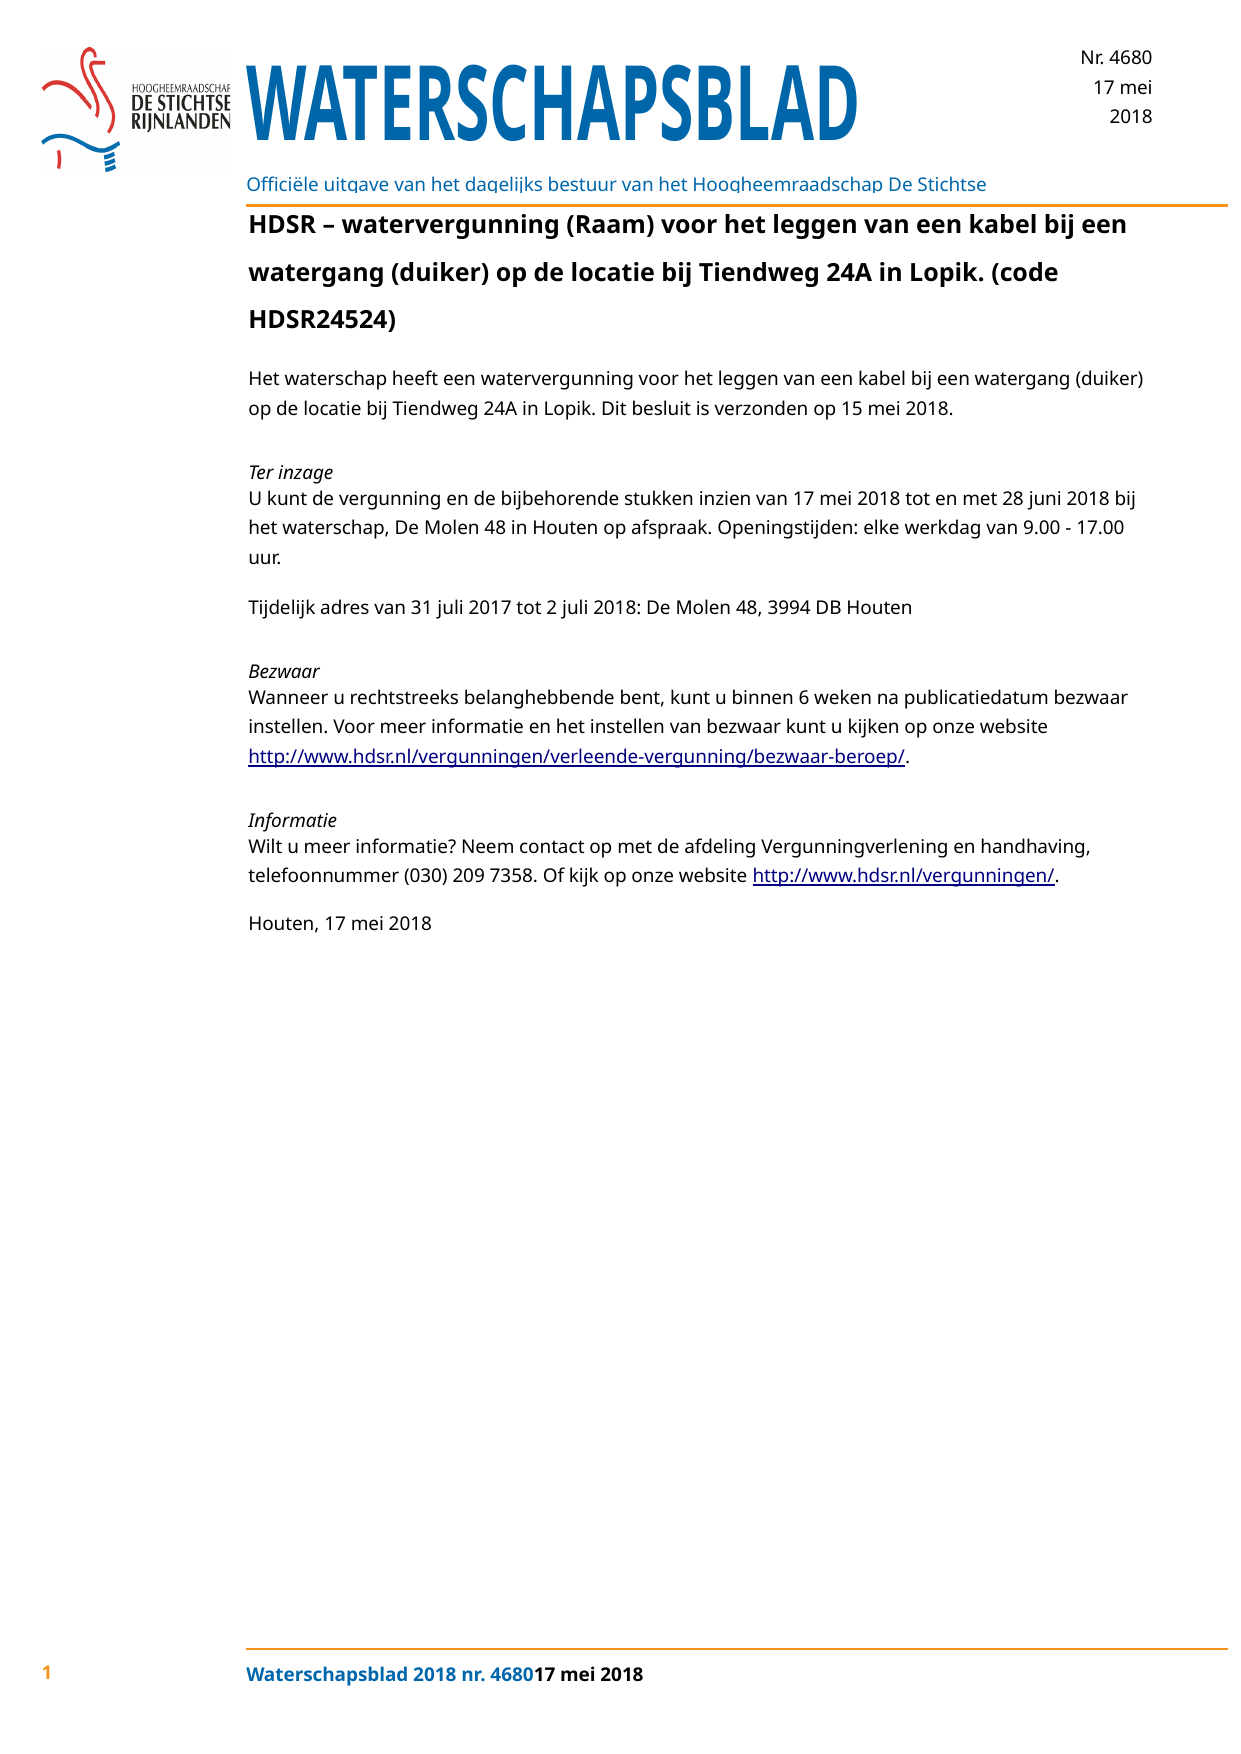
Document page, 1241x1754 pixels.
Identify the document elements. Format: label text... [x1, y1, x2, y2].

text Wilt u meer informatie? Neem contact op met de afdeling Vergunningverlening en handhaving, telefoonnummer (030) 209 7358. Of kijk op onze website http://www.hdsr.nl/vergunningen/. [248, 833, 1152, 888]
text Bezwaar [248, 658, 1152, 684]
text Informatie [248, 807, 1152, 833]
picture [41, 47, 231, 172]
text U kunt de vergunning en de bijbehorende stukken inzien van 17 mei 2018 tot en met 28 juni 2018 bij het waterschap, De Molen 48 in Houten op afspraak. Openingstijden: elke werkdag van 9.00 - 17.00 uur. [248, 485, 1152, 570]
text Wanneer u rechtstreeks belanghebbende bent, kunt u binnen 6 weken na publicatiedatum bezwaar instellen. Voor meer informatie en het instellen van bezwaar kunt u kijken op onze website http://www.hdsr.nl/vergunningen/verleende-vergunning/bezwaar-beroep/. [248, 684, 1152, 769]
text HDSR – watervergunning (Raam) voor het leggen van een kabel bij een watergang (duiker) op de locatie bij Tiendweg 24A in Lopik. (code HDSR24524) [248, 207, 1152, 336]
text Tijdelijk adres van 31 juli 2017 tot 2 juli 2018: De Molen 48, 3994 DB Houten [248, 594, 1152, 620]
text Ter inzage [248, 459, 1152, 485]
text Houten, 17 mei 2018 [248, 910, 1152, 936]
text Het waterschap heeft een watervergunning voor het leggen van een kabel bij een watergang (duiker) op de locatie bij Tiendweg 24A in Lopik. Dit besluit is verzonden op 15 mei 2018. [248, 366, 1152, 421]
